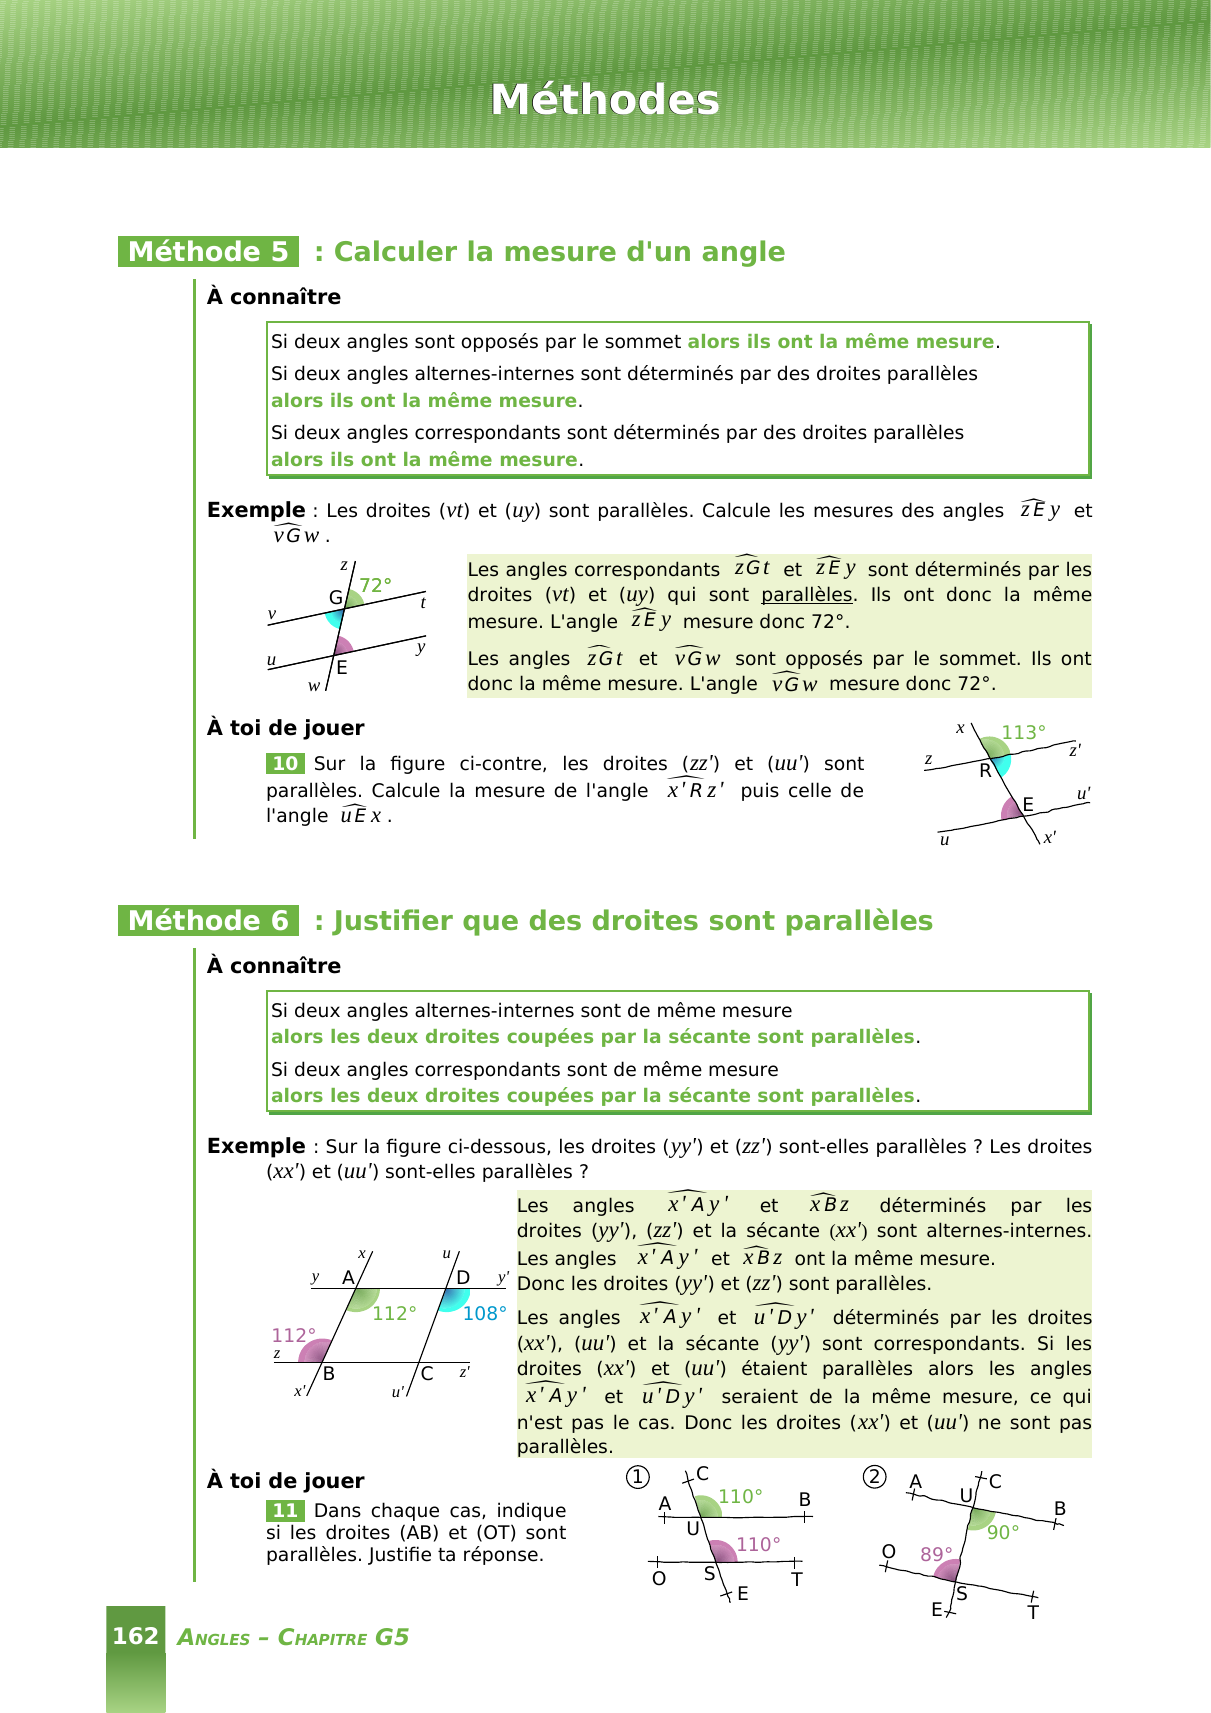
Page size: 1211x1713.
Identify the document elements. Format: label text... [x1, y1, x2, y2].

list Sur la figure ci-contre, les droites (zz') et (uu') sont parallèles. Calcule la mesure de l'angle puis celle de l'angle . [266, 749, 1010, 828]
text Exemple : Les droites (vt) et (uy) sont parallèles. Calcule les mesures des angles et . [207, 496, 1092, 548]
text Si deux angles alternes-internes sont de même mesure alors les deux droites coupées par la sécante sont parallèles. [268, 992, 1088, 1048]
list : Calculer la mesure d'un angle [299, 236, 1092, 267]
text Si deux angles sont opposés par le sommet alors ils ont la même mesure. [268, 323, 1088, 353]
text Si deux angles correspondants sont déterminés par des droites parallèles alors ils ont la même mesure. [268, 413, 1088, 474]
text Si deux angles alternes-internes sont déterminés par des droites parallèles alors ils ont la même mesure. [268, 354, 1088, 412]
text À connaître [207, 954, 1092, 978]
text Si deux angles correspondants sont de même mesure alors les deux droites coupées par la sécante sont parallèles. [268, 1049, 1088, 1110]
table_header [266, 1190, 517, 1458]
text À connaître [207, 285, 1092, 309]
text À toi de jouer [687, 1470, 1092, 1494]
list Dans chaque cas, indique si les droites (AB) et (OT) sont parallèles. Justifie ta réponse. [266, 1500, 714, 1566]
text Exemple : Sur la figure ci-dessous, les droites (yy') et (zz') sont-elles parallèles ? Les droites (xx') et (uu') sont-elles parallèles ? [207, 1133, 1092, 1184]
list Dans chaque cas, indique si les droites (AB) et (OT) sont parallèles. Justifie ta réponse. [961, 1500, 1092, 1566]
table_header [266, 554, 467, 698]
list Dans chaque cas, indique si les droites (AB) et (OT) sont parallèles. Justifie ta réponse. [702, 1500, 971, 1566]
list Sur la figure ci-contre, les droites (zz') et (uu') sont parallèles. Calcule la mesure de l'angle puis celle de l'angle . [1003, 749, 1092, 828]
list : Justifier que des droites sont parallèles [299, 905, 1092, 936]
text À toi de jouer [207, 716, 1092, 741]
text À toi de jouer [207, 1470, 691, 1494]
text À toi de jouer [628, 1470, 648, 1487]
text À toi de jouer [865, 1470, 885, 1487]
